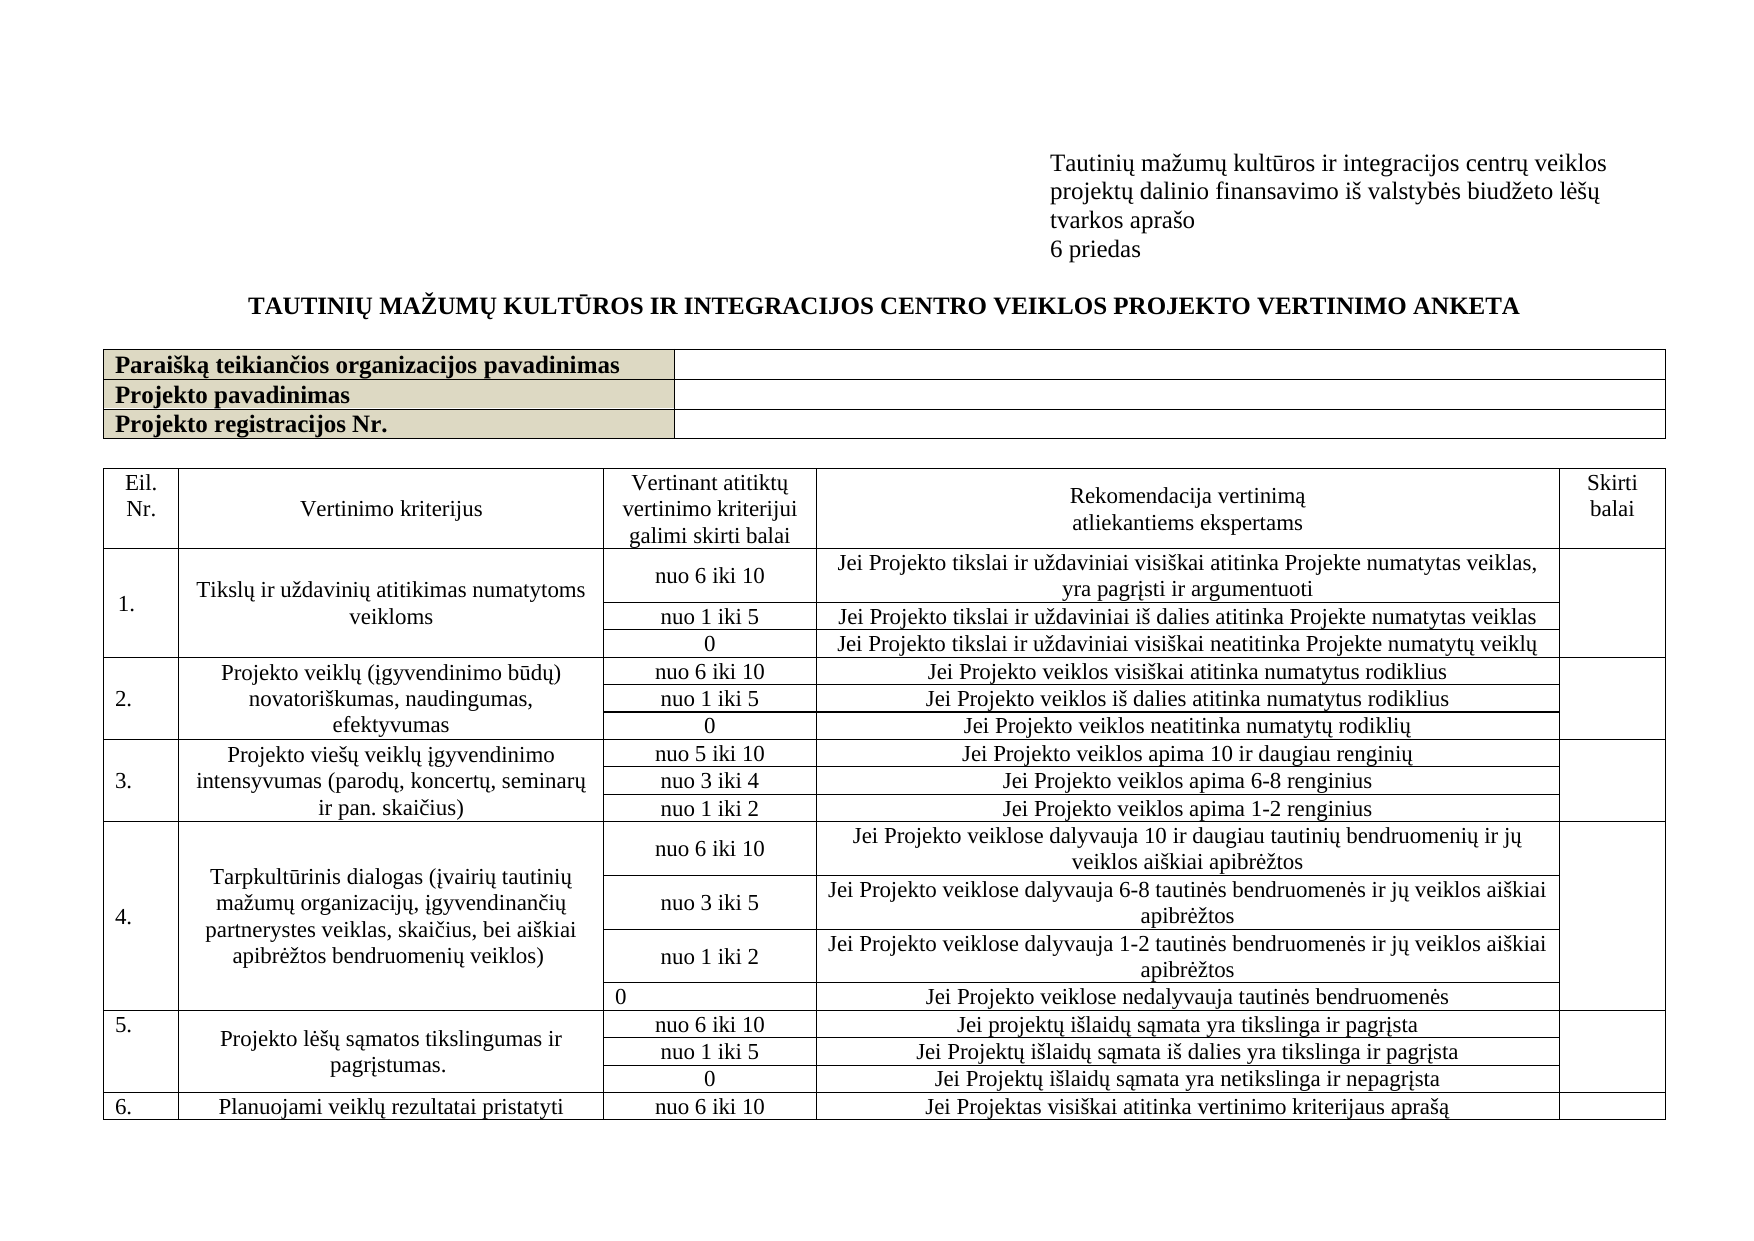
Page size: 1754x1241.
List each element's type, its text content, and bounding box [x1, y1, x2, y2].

table_header Skirti balai [1560, 469, 1665, 548]
table_cell nuo 6 iki 10 [604, 658, 816, 684]
table_cell Jei Projekto veiklos apima 6-8 renginius [817, 767, 1559, 794]
table_cell [1560, 658, 1665, 739]
table_cell [1560, 1093, 1665, 1119]
text Tautinių mažumų kultūros ir integracijos centrų veiklos [1050, 148, 1665, 176]
table_header Vertinimo kriterijus [179, 469, 603, 548]
table_cell nuo 1 iki 5 [604, 1038, 816, 1064]
table_cell [1560, 1011, 1665, 1092]
table_cell Jei Projekto tikslai ir uždaviniai visiškai neatitinka Projekte numatytų veiklų [817, 630, 1559, 657]
table_header Paraišką teikiančios organizacijos pavadinimas [104, 350, 674, 379]
table_cell nuo 6 iki 10 [604, 1093, 816, 1119]
table_cell 6. [104, 1093, 178, 1119]
table_cell nuo 1 iki 5 [604, 603, 816, 629]
table_cell [675, 380, 1665, 408]
table_cell 0 [604, 713, 816, 739]
table_cell Jei projektų išlaidų sąmata yra tikslinga ir pagrįsta [817, 1011, 1559, 1037]
table_cell Jei Projekto veiklos neatitinka numatytų rodiklių [817, 713, 1559, 739]
table_cell 0 [604, 630, 816, 657]
table_cell Jei Projekto veiklos apima 10 ir daugiau renginių [817, 740, 1559, 766]
table_cell nuo 3 iki 4 [604, 767, 816, 794]
table_cell nuo 6 iki 10 [604, 549, 816, 602]
table_cell Jei Projektų išlaidų sąmata yra netikslinga ir nepagrįsta [817, 1066, 1559, 1092]
table_cell [1560, 549, 1665, 657]
table_cell 5. [104, 1011, 178, 1092]
text projektų dalinio finansavimo iš valstybės biudžeto lėšų [1050, 176, 1665, 205]
table_cell [675, 410, 1665, 438]
table_cell nuo 3 iki 5 [604, 876, 816, 928]
table_cell Projekto pavadinimas [104, 380, 674, 408]
table_cell Tikslų ir uždavinių atitikimas numatytoms veikloms [179, 549, 603, 657]
table_cell Projekto lėšų sąmatos tikslingumas ir pagrįstumas. [179, 1011, 603, 1092]
table_cell Jei Projekto veiklose dalyvauja 1-2 tautinės bendruomenės ir jų veiklos aiškiai apibrėžtos [817, 930, 1559, 982]
table_cell Projekto veiklų (įgyvendinimo būdų) novatoriškumas, naudingumas, efektyvumas [179, 658, 603, 739]
table_cell 0 [604, 1066, 816, 1092]
table_cell Jei Projekto veiklose dalyvauja 10 ir daugiau tautinių bendruomenių ir jų veiklos aiškiai apibrėžtos [817, 822, 1559, 875]
table_cell Jei Projektas visiškai atitinka vertinimo kriterijaus aprašą [817, 1093, 1559, 1119]
table_header Rekomendacija vertinimą atliekantiems ekspertams [817, 469, 1559, 548]
table_cell nuo 5 iki 10 [604, 740, 816, 766]
table_cell 4. [104, 822, 178, 1010]
table_header Eil. Nr. [104, 469, 178, 548]
table_cell nuo 6 iki 10 [604, 822, 816, 875]
table_cell Jei Projektų išlaidų sąmata iš dalies yra tikslinga ir pagrįsta [817, 1038, 1559, 1064]
table_header [675, 350, 1665, 379]
table_cell nuo 1 iki 2 [604, 795, 816, 821]
table_cell Jei Projekto tikslai ir uždaviniai visiškai atitinka Projekte numatytas veiklas, yra pagrįsti ir argumentuoti [817, 549, 1559, 602]
table_cell Tarpkultūrinis dialogas (įvairių tautinių mažumų organizacijų, įgyvendinančių partnerystes veiklas, skaičius, bei aiškiai apibrėžtos bendruomenių veiklos) [179, 822, 603, 1010]
table_cell 3. [104, 740, 178, 821]
table_cell Jei Projekto veiklos iš dalies atitinka numatytus rodiklius [817, 685, 1559, 711]
table_cell 2. [104, 658, 178, 739]
table_cell Jei Projekto veiklose dalyvauja 6-8 tautinės bendruomenės ir jų veiklos aiškiai apibrėžtos [817, 876, 1559, 928]
table_cell nuo 6 iki 10 [604, 1011, 816, 1037]
table_cell 0 [604, 983, 816, 1010]
text TAUTINIŲ MAŽUMŲ KULTŪROS IR INTEGRACIJOS CENTRO VEIKLOS PROJEKTO VERTINIMO ANKETA [103, 291, 1665, 320]
table_cell Jei Projekto veiklos visiškai atitinka numatytus rodiklius [817, 658, 1559, 684]
table_cell [1560, 822, 1665, 1010]
table_cell Projekto registracijos Nr. [104, 410, 674, 438]
table_cell nuo 1 iki 2 [604, 930, 816, 982]
table_cell [1560, 740, 1665, 821]
table_cell nuo 1 iki 5 [604, 685, 816, 711]
table_cell Jei Projekto veiklos apima 1-2 renginius [817, 795, 1559, 821]
table_cell Planuojami veiklų rezultatai pristatyti [179, 1093, 603, 1119]
text 6 priedas [1050, 234, 1665, 263]
table_cell Jei Projekto tikslai ir uždaviniai iš dalies atitinka Projekte numatytas veiklas [817, 603, 1559, 629]
table_cell Jei Projekto veiklose nedalyvauja tautinės bendruomenės [817, 983, 1559, 1010]
table_cell 1. [104, 549, 178, 657]
table_cell Projekto viešų veiklų įgyvendinimo intensyvumas (parodų, koncertų, seminarų ir pan. skaičius) [179, 740, 603, 821]
table_header Vertinant atitiktų vertinimo kriterijui galimi skirti balai [604, 469, 816, 548]
text tvarkos aprašo [1050, 205, 1665, 234]
